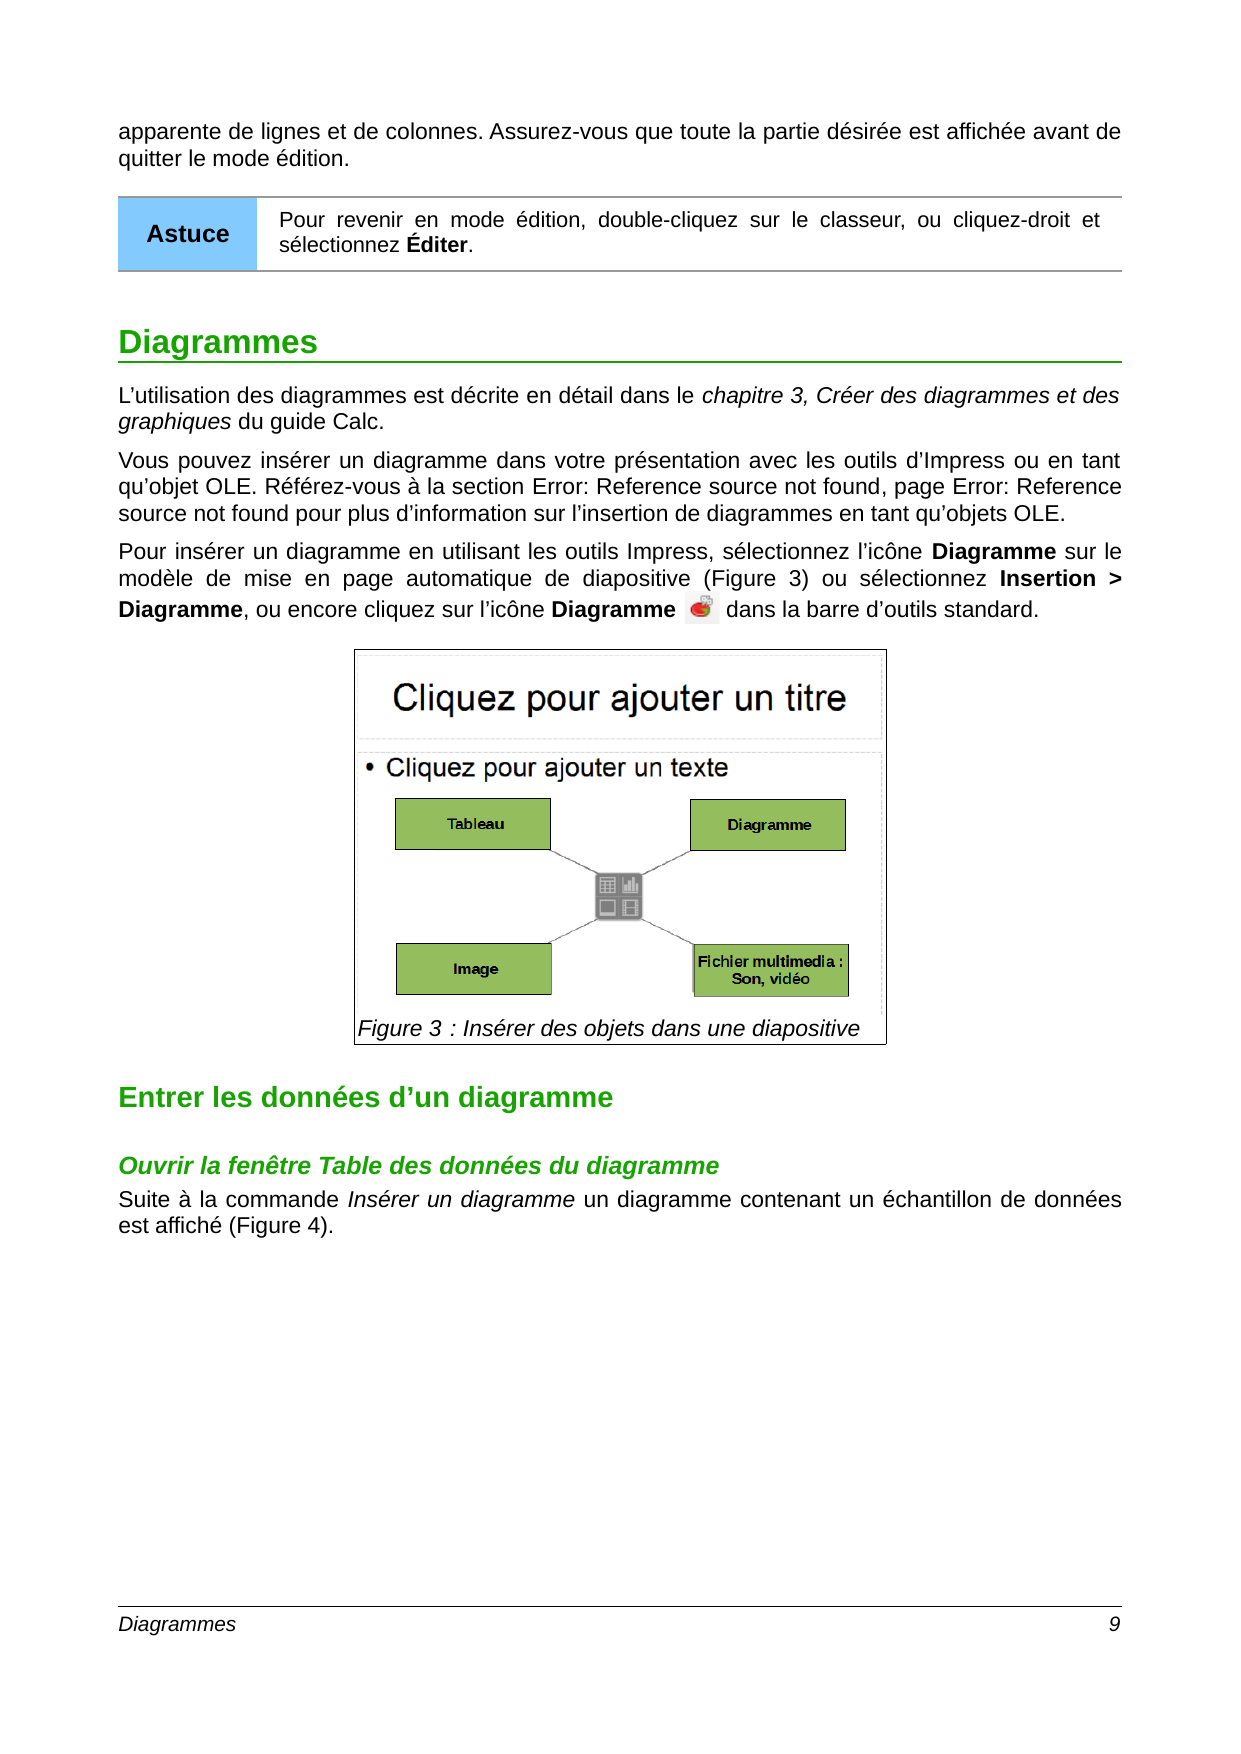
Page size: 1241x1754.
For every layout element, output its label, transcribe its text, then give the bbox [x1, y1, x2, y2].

text Suite à la commande Insérer un diagramme un diagramme contenant un échantillon de données est affiché (Figure 4). [118, 1186, 1122, 1238]
picture [357, 651, 883, 1015]
picture [684, 591, 720, 624]
text Figure 3 : Insérer des objets dans une diapositive [357, 1015, 883, 1041]
subtitle Entrer les données d’un diagramme [118, 1080, 1122, 1113]
text L’utilisation des diagrammes est décrite en détail dans le chapitre 3, Créer des diagrammes et des graphiques du guide Calc. [118, 382, 1122, 434]
subtitle Diagrammes [118, 322, 1122, 361]
subtitle Ouvrir la fenêtre Table des données du diagramme [118, 1151, 1122, 1179]
text Pour insérer un diagramme en utilisant les outils Impress, sélectionnez l’icône Diagramme sur le modèle de mise en page automatique de diapositive (Figure 3) ou sélectionnez Insertion > Diagramme, ou encore cliquez sur l’icône Diagramme dans la barre d’outils standard. [118, 538, 1122, 623]
table_header Astuce [118, 198, 257, 270]
table_header Pour revenir en mode édition, double-cliquez sur le classeur, ou cliquez-droit et sélectionnez Éditer. [258, 198, 1122, 270]
text Vous pouvez insérer un diagramme dans votre présentation avec les outils d’Impress ou en tant qu’objet OLE. Référez-vous à la section Erreur : source de la référence non trouvée, page Erreur : source de la référence non trouvée pour plus d’information sur l’insertion de diagrammes en tant qu’objets OLE. [118, 447, 1122, 526]
text apparente de lignes et de colonnes. Assurez-vous que toute la partie désirée est affichée avant de quitter le mode édition. [118, 118, 1122, 171]
